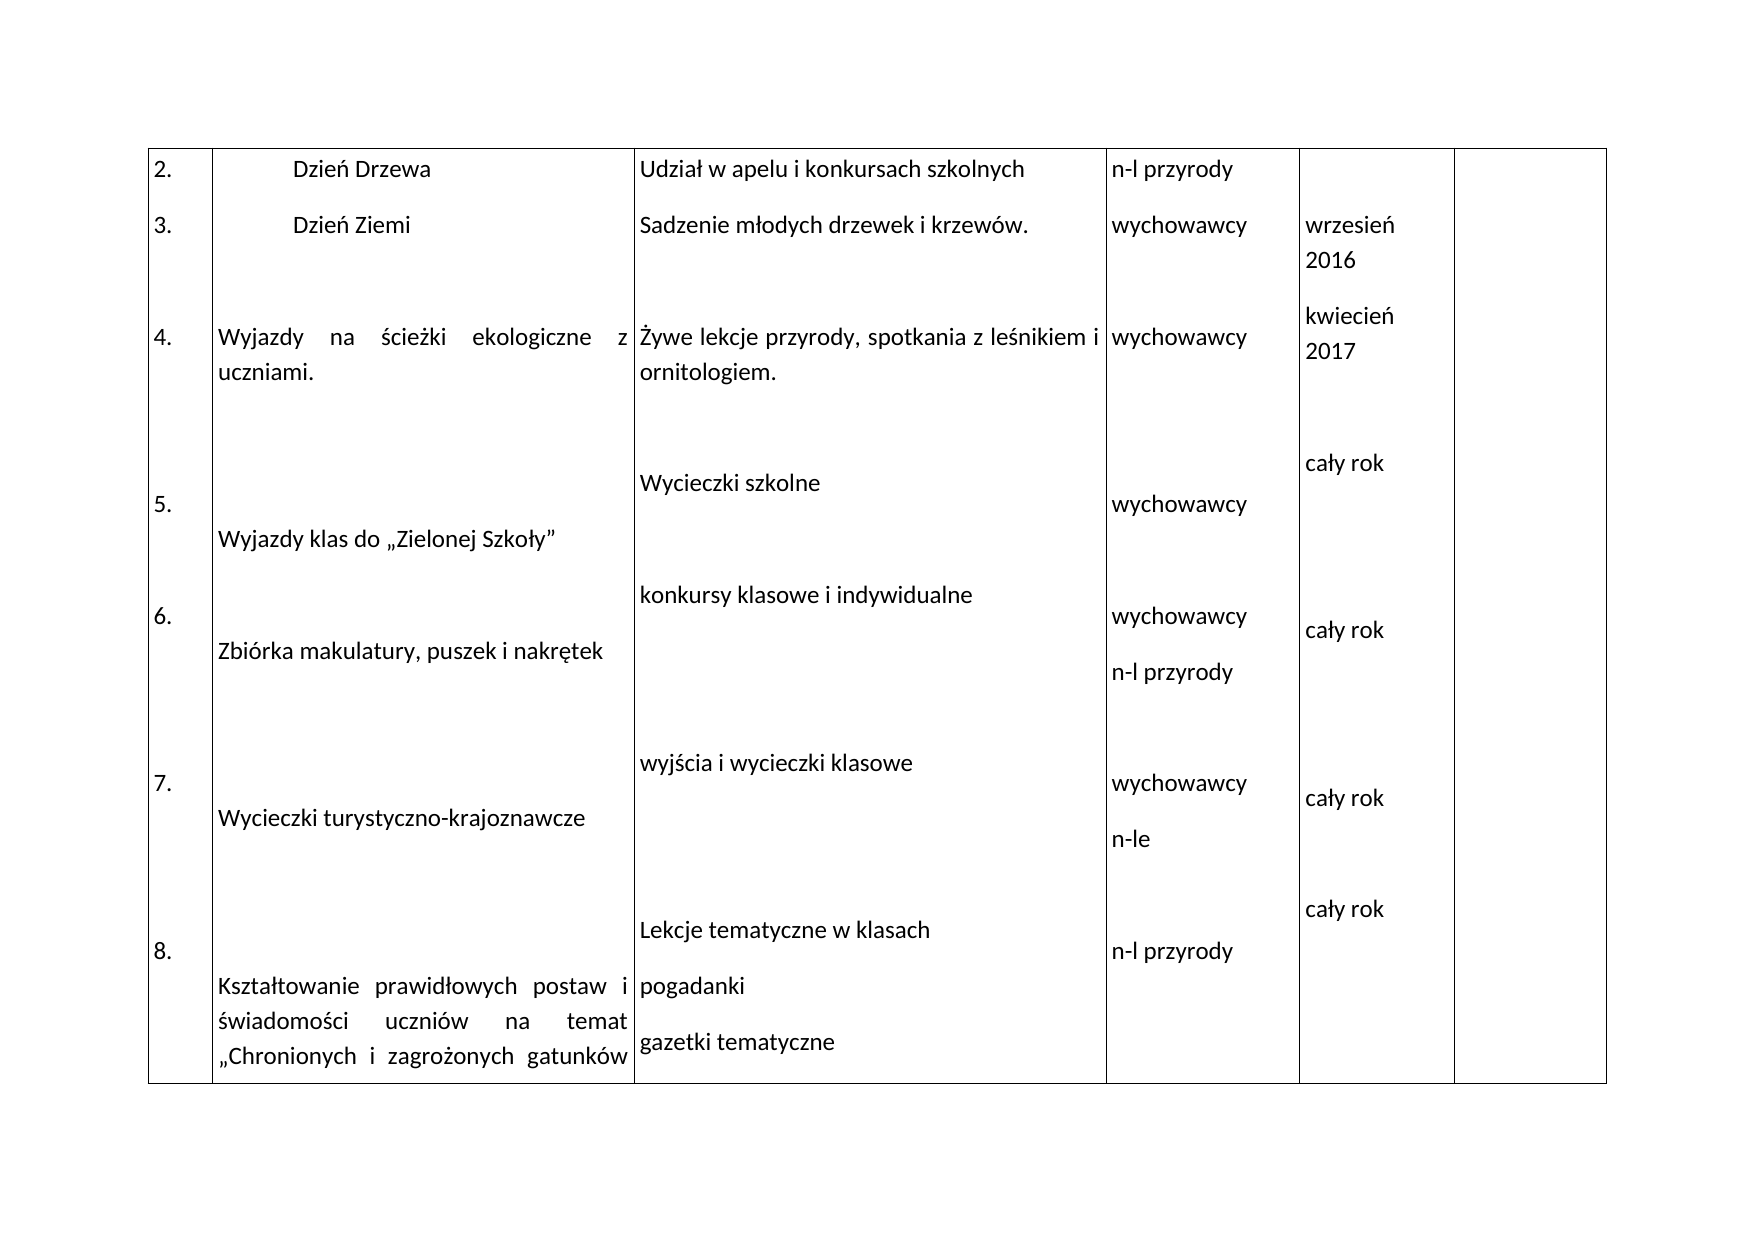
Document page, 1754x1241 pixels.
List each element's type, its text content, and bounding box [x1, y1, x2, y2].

table_cell n-l przyrody wychowawcy wychowawcy wychowawcy wychowawcy n-l przyrody wychowawcy n-le n-l przyrody [1107, 149, 1299, 1083]
table_cell 2. 3. 4. 5. 6. 7. 8. [149, 149, 212, 1083]
table_cell Udział w apelu i konkursach szkolnych Sadzenie młodych drzewek i krzewów. Żywe lekcje przyrody, spotkania z leśnikiem i ornitologiem. Wycieczki szkolne konkursy klasowe i indywidualne wyjścia i wycieczki klasowe Lekcje tematyczne w klasach pogadanki gazetki tematyczne [635, 149, 1106, 1083]
table_cell Dzień Drzewa Dzień Ziemi Wyjazdy na ścieżki ekologiczne z uczniami. Wyjazdy klas do „Zielonej Szkoły” Zbiórka makulatury, puszek i nakrętek Wycieczki turystyczno-krajoznawcze Kształtowanie prawidłowych postaw i świadomości uczniów na temat „Chronionych i zagrożonych gatunków [213, 149, 634, 1083]
table_cell wrzesień 2016 kwiecień 2017 cały rok cały rok cały rok cały rok [1300, 149, 1454, 1083]
table_cell [1455, 149, 1606, 1083]
